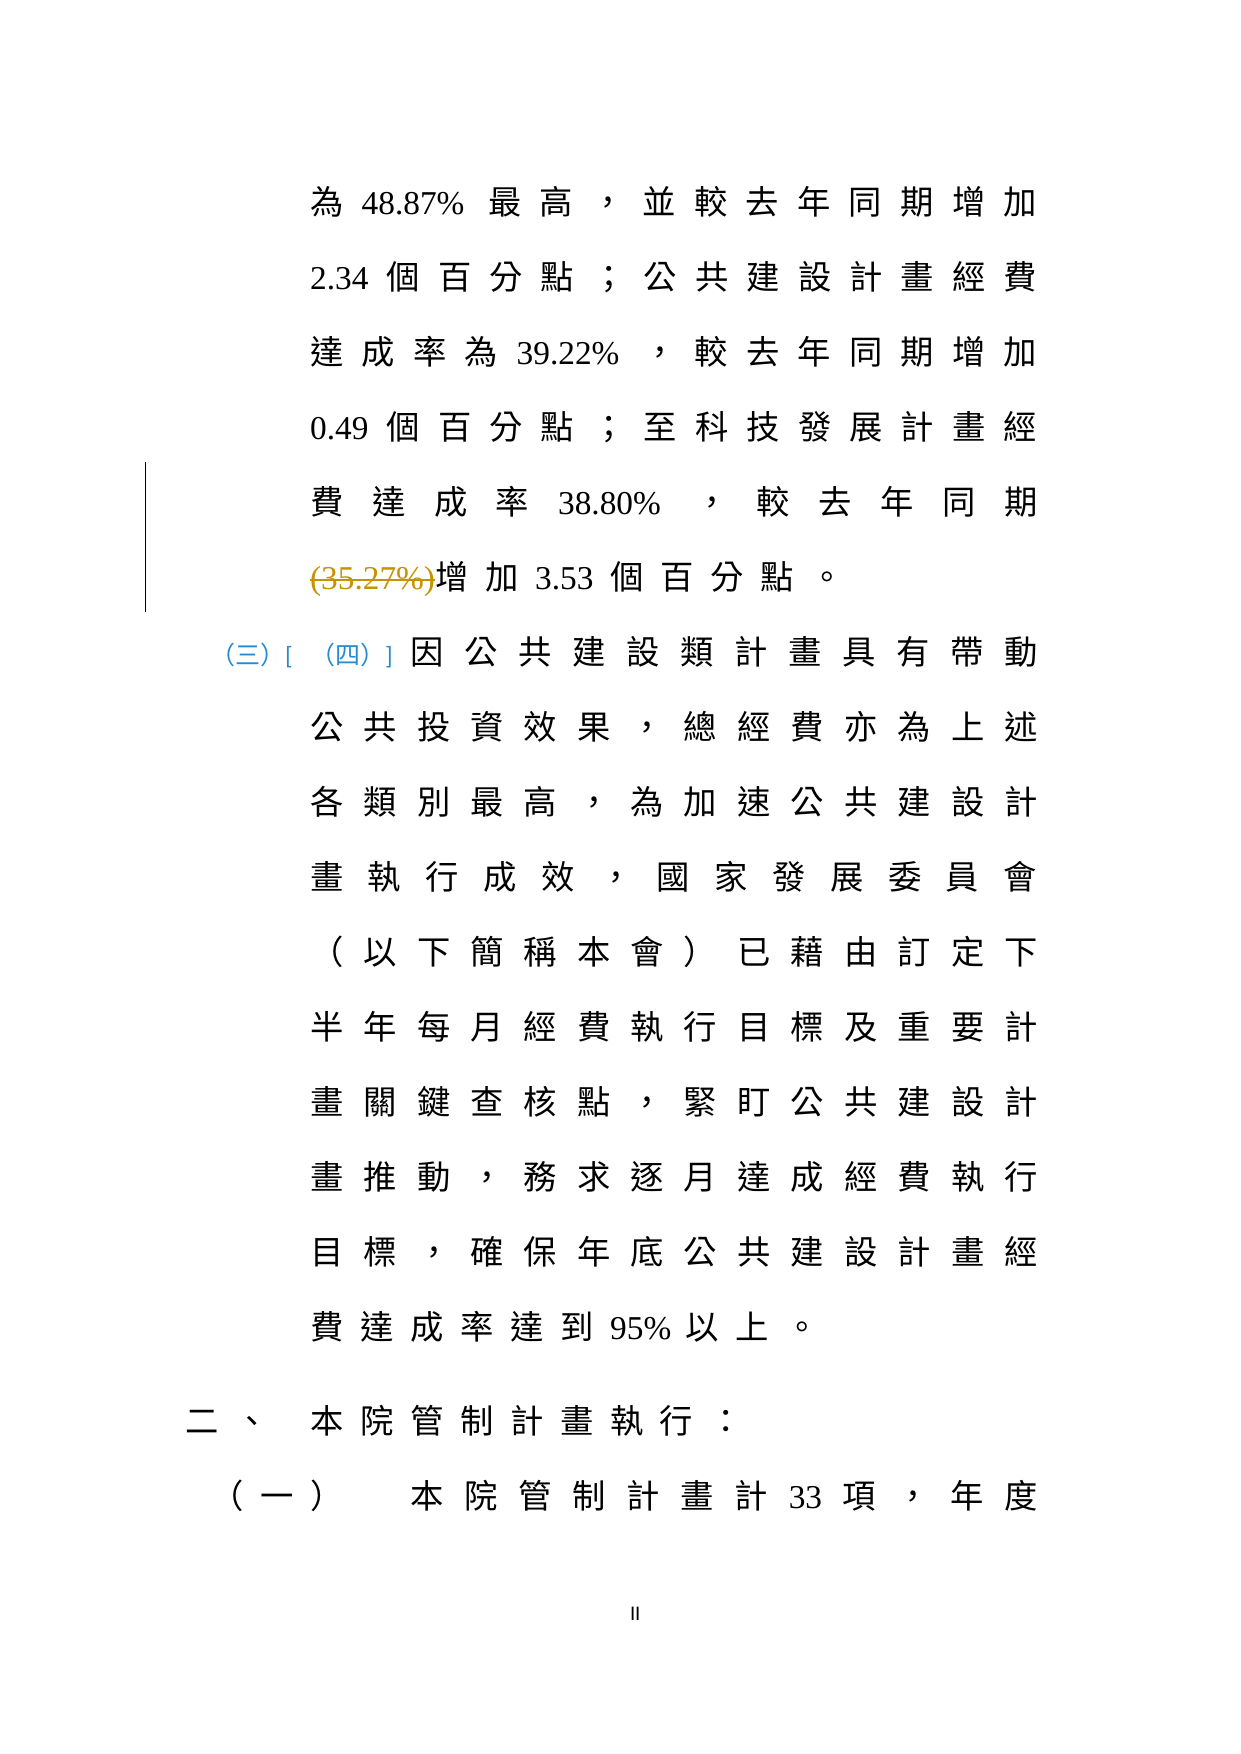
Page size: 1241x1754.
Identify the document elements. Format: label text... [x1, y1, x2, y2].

list 為48.87%最高，並較去年同期增加2.34個百分點；公共建設計畫經費達成率為39.22%，較去年同期增加0.49個百分點；至科技發展計畫經費達成率38.80%，較去年同期增加3.53個百分點。 [189, 162, 1055, 612]
list 本院管制計畫計33項，年度 [189, 1456, 1055, 1531]
list 因公共建設類計畫具有帶動公共投資效果，總經費亦為上述各類別最高，為加速公共建設計畫執行成效，國家發展委員會（以下簡稱本會）已藉由訂定下半年每月經費執行目標及重要計畫關鍵查核點，緊盯公共建設計畫推動，務求逐月達成經費執行目標，確保年底公共建設計畫經費達成率達到95%以上。 [189, 612, 1055, 1362]
list 本院管制計畫執行： [185, 1381, 1055, 1456]
